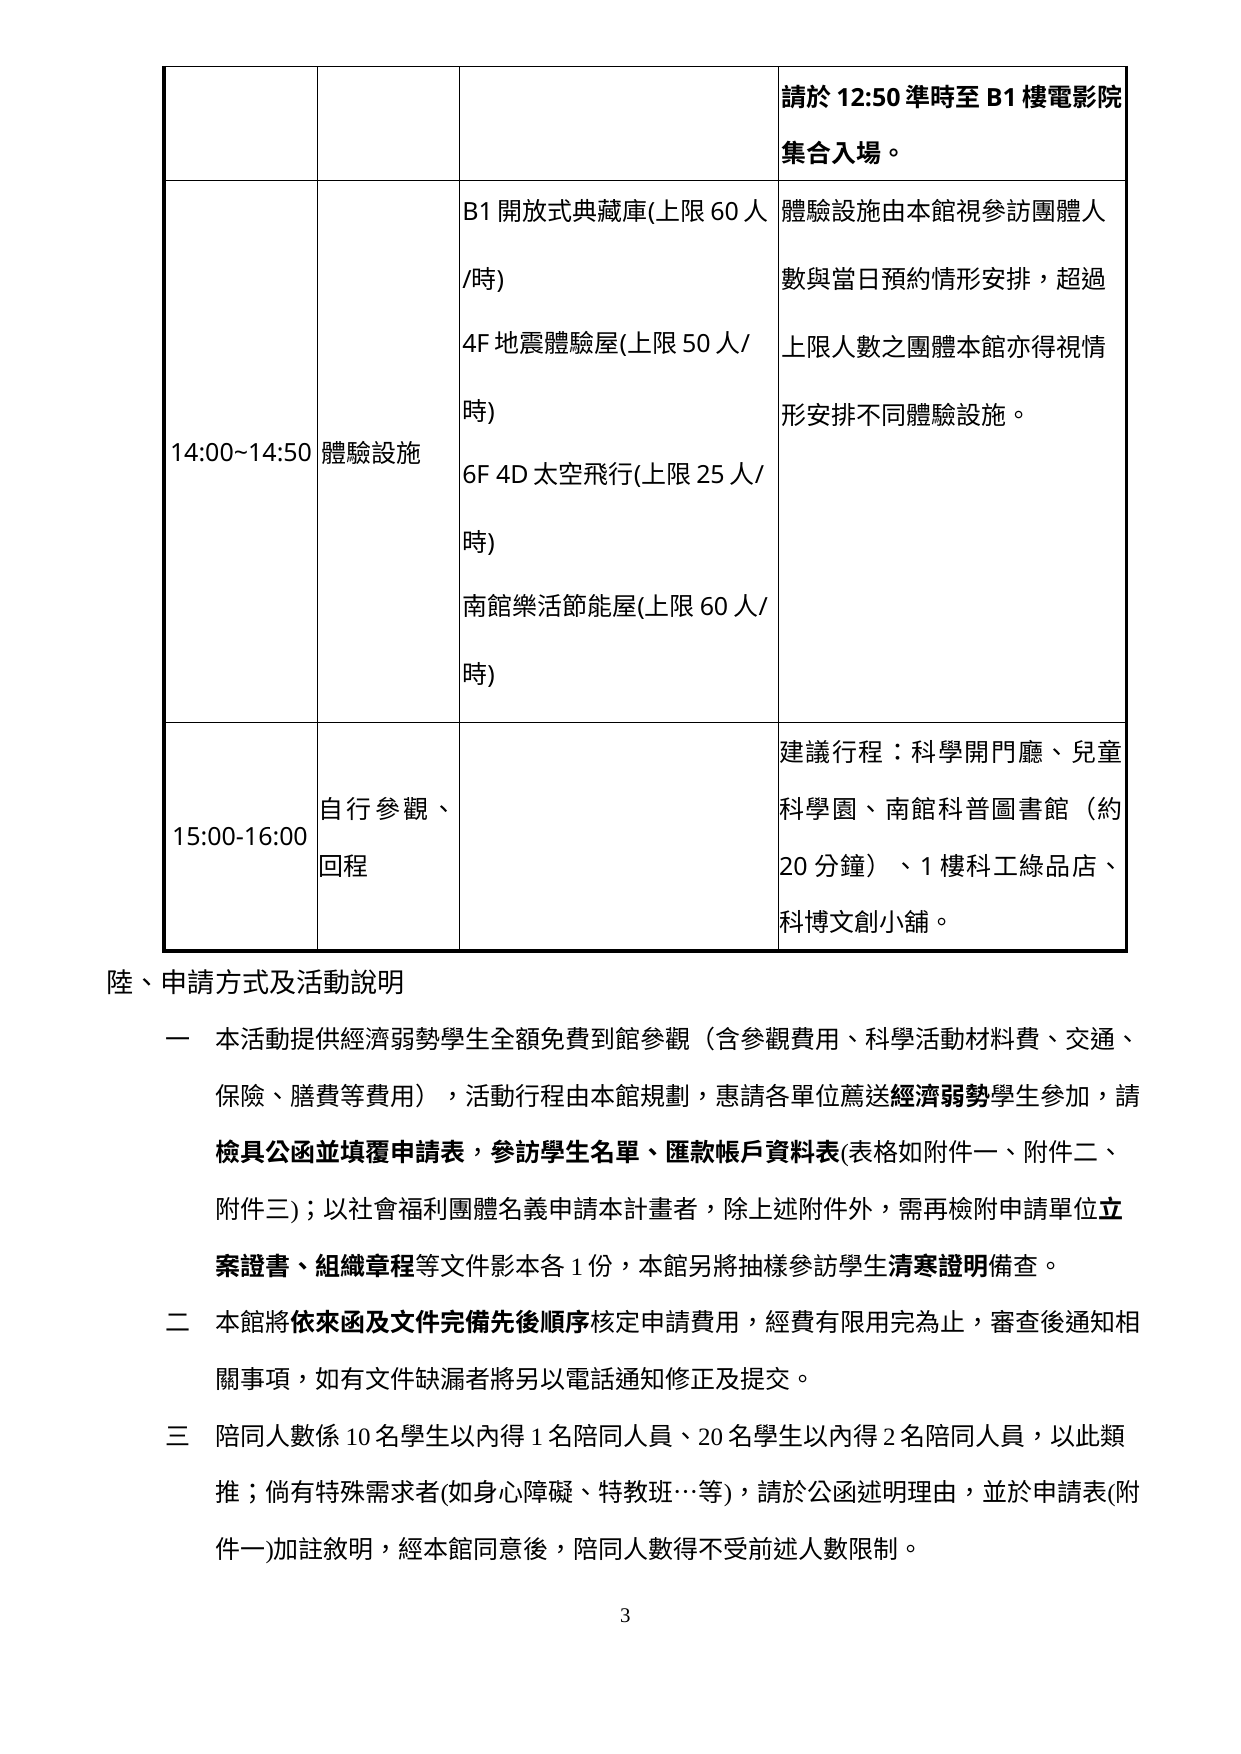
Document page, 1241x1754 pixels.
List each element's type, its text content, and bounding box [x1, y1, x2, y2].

table_cell 體驗設施由本館視參訪團體人數與當日預約情形安排，超過上限人數之團體本館亦得視情形安排不同體驗設施。 [779, 181, 1125, 722]
table_cell 14:00~14:50 [166, 181, 317, 722]
table_cell 建議行程：科學開門廳、兒童科學園、南館科普圖書館（約20分鐘）、1樓科工綠品店、科博文創小舖。 [779, 723, 1125, 949]
table_cell B1開放式典藏庫(上限60人/時) 4F地震體驗屋(上限50人/時) 6F 4D太空飛行(上限25人/時) 南館樂活節能屋(上限60人/時) [460, 181, 778, 722]
table_cell 自行參觀、回程 [318, 723, 459, 949]
table_cell 體驗設施 [318, 181, 459, 722]
table_cell 請於12:50準時至B1樓電影院集合入場。 [779, 67, 1125, 180]
list 本活動提供經濟弱勢學生全額免費到館參觀（含參觀費用、科學活動材料費、交通、保險、膳費等費用），活動行程由本館規劃，惠請各單位薦送經濟弱勢學生參加，請檢具公函並填覆申請表，參訪學生名單、匯款帳戶資料表(表格如附件一、附件二、附件三)；以社會福利團體名義申請本計畫者，除上述附件外，需再檢附申請單位立案證書、組織章程等文件影本各1份，本館另將抽樣參訪學生清寒證明備查。 [165, 1009, 1144, 1292]
list 本館將依來函及文件完備先後順序核定申請費用，經費有限用完為止，審查後通知相關事項，如有文件缺漏者將另以電話通知修正及提交。 [165, 1292, 1144, 1406]
table_cell [318, 67, 459, 180]
table_cell [460, 67, 778, 180]
table_cell [460, 723, 778, 949]
table_cell [166, 67, 317, 180]
table_cell 15:00-16:00 [166, 723, 317, 949]
text 陸、申請方式及活動說明 [106, 952, 1144, 1009]
list 陪同人數係10名學生以內得1名陪同人員、20名學生以內得2名陪同人員，以此類推；倘有特殊需求者(如身心障礙、特教班…等)，請於公函述明理由，並於申請表(附件一)加註敘明，經本館同意後，陪同人數得不受前述人數限制。 [165, 1406, 1144, 1576]
